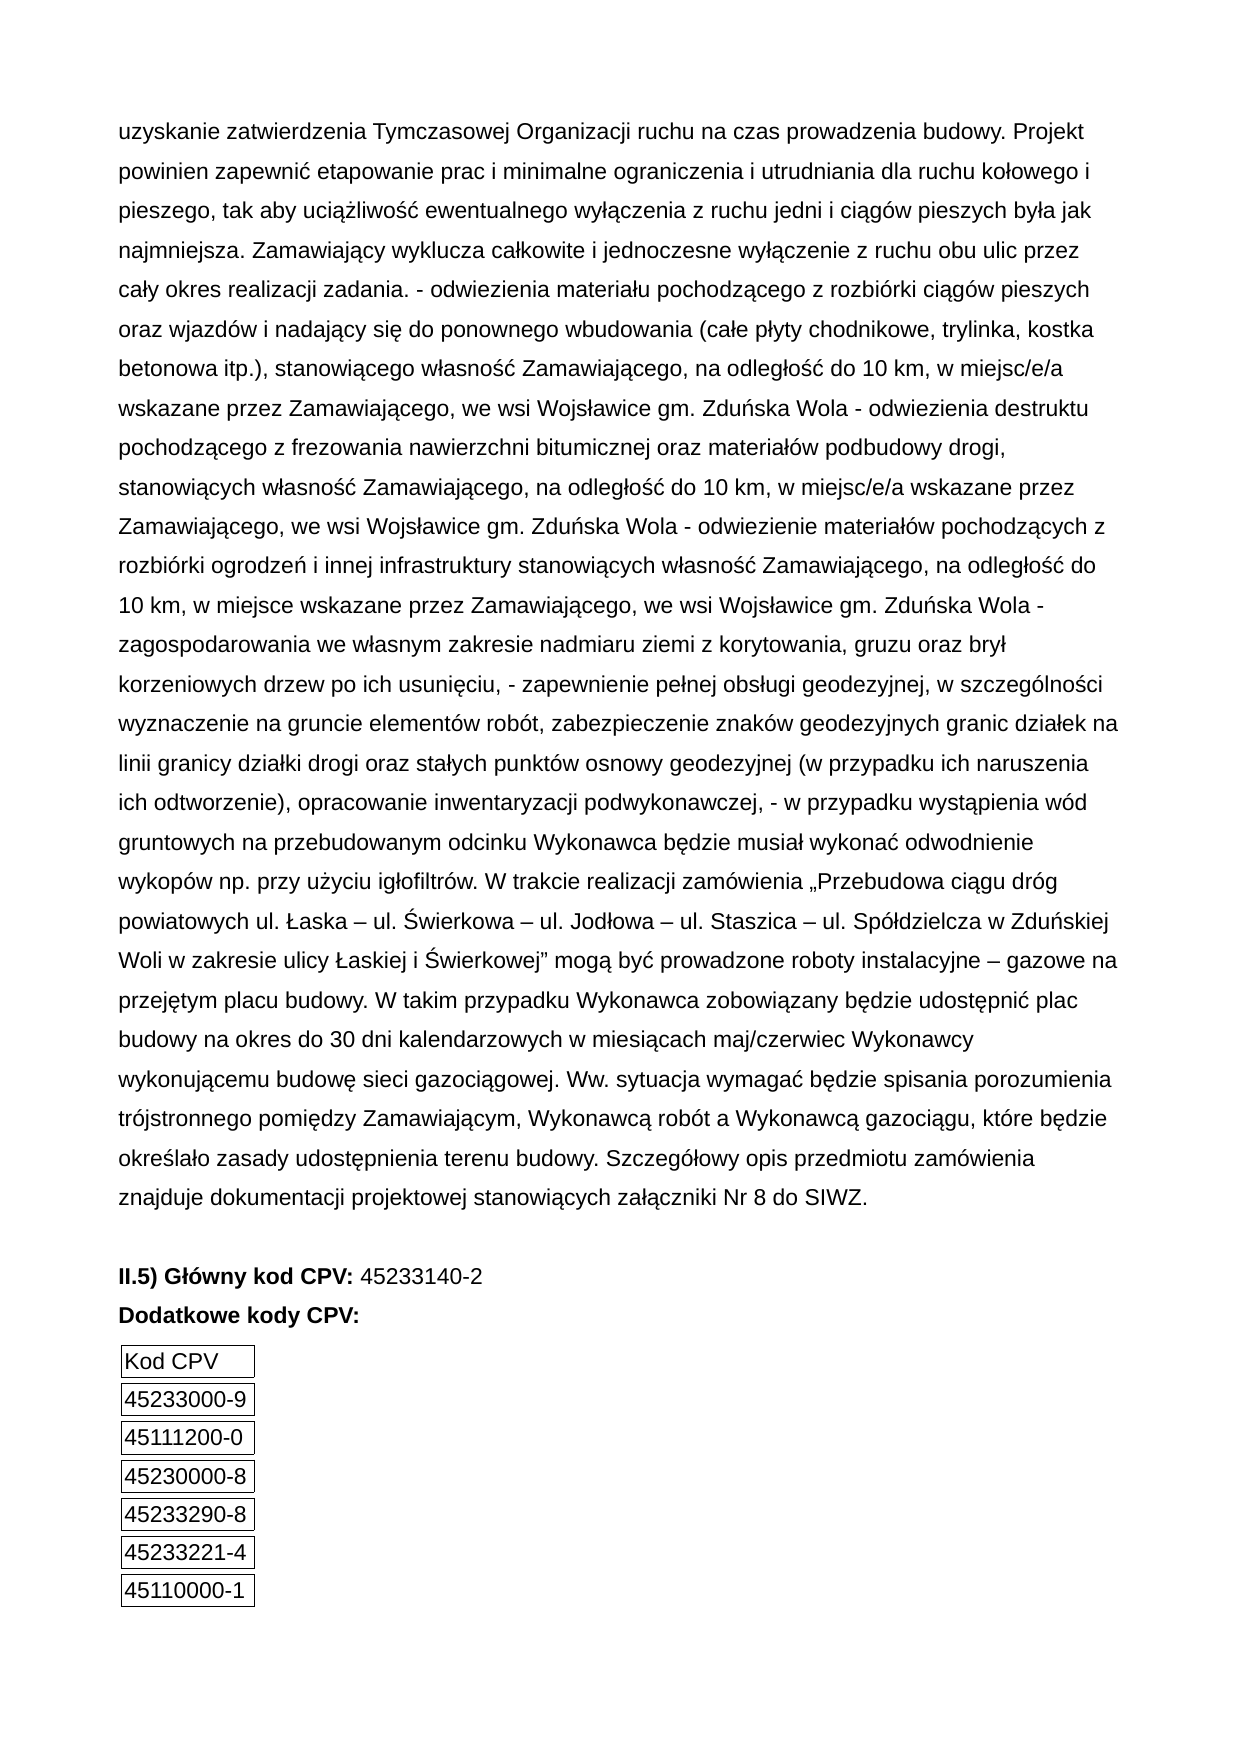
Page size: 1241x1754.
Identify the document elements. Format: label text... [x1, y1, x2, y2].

table_cell 45233290-8 [118, 1495, 257, 1533]
table_cell 45110000-1 [118, 1571, 257, 1609]
table_cell 45230000-8 [118, 1457, 257, 1495]
table_cell 45233000-9 [118, 1380, 257, 1418]
text uzyskanie zatwierdzenia Tymczasowej Organizacji ruchu na czas prowadzenia budowy. Projekt powinien zapewnić etapowanie prac i minimalne ograniczenia i utrudniania dla ruchu kołowego i pieszego, tak aby uciążliwość ewentualnego wyłączenia z ruchu jedni i ciągów pieszych była jak najmniejsza. Zamawiający wyklucza całkowite i jednoczesne wyłączenie z ruchu obu ulic przez cały okres realizacji zadania. - odwiezienia materiału pochodzącego z rozbiórki ciągów pieszych oraz wjazdów i nadający się do ponownego wbudowania (całe płyty chodnikowe, trylinka, kostka betonowa itp.), stanowiącego własność Zamawiającego, na odległość do 10 km, w miejsc/e/a wskazane przez Zamawiającego, we wsi Wojsławice gm. Zduńska Wola - odwiezienia destruktu pochodzącego z frezowania nawierzchni bitumicznej oraz materiałów podbudowy drogi, stanowiących własność Zamawiającego, na odległość do 10 km, w miejsc/e/a wskazane przez Zamawiającego, we wsi Wojsławice gm. Zduńska Wola - odwiezienie materiałów pochodzących z rozbiórki ogrodzeń i innej infrastruktury stanowiących własność Zamawiającego, na odległość do 10 km, w miejsce wskazane przez Zamawiającego, we wsi Wojsławice gm. Zduńska Wola - zagospodarowania we własnym zakresie nadmiaru ziemi z korytowania, gruzu oraz brył korzeniowych drzew po ich usunięciu, - zapewnienie pełnej obsługi geodezyjnej, w szczególności wyznaczenie na gruncie elementów robót, zabezpieczenie znaków geodezyjnych granic działek na linii granicy działki drogi oraz stałych punktów osnowy geodezyjnej (w przypadku ich naruszenia ich odtworzenie), opracowanie inwentaryzacji podwykonawczej, - w przypadku wystąpienia wód gruntowych na przebudowanym odcinku Wykonawca będzie musiał wykonać odwodnienie wykopów np. przy użyciu igłofiltrów. W trakcie realizacji zamówienia „Przebudowa ciągu dróg powiatowych ul. Łaska – ul. Świerkowa – ul. Jodłowa – ul. Staszica – ul. Spółdzielcza w Zduńskiej Woli w zakresie ulicy Łaskiej i Świerkowej” mogą być prowadzone roboty instalacyjne – gazowe na przejętym placu budowy. W takim przypadku Wykonawca zobowiązany będzie udostępnić plac budowy na okres do 30 dni kalendarzowych w miesiącach maj/czerwiec Wykonawcy wykonującemu budowę sieci gazociągowej. Ww. sytuacja wymagać będzie spisania porozumienia trójstronnego pomiędzy Zamawiającym, Wykonawcą robót a Wykonawcą gazociągu, które będzie określało zasady udostępnienia terenu budowy. Szczegółowy opis przedmiotu zamówienia znajduje dokumentacji projektowej stanowiących załączniki Nr 8 do SIWZ. II.5) Główny kod CPV: 45233140-2 Dodatkowe kody CPV: [118, 118, 1122, 1329]
table_header Kod CPV [118, 1342, 257, 1380]
table_cell 45233221-4 [118, 1533, 257, 1571]
table_cell 45111200-0 [118, 1419, 257, 1457]
